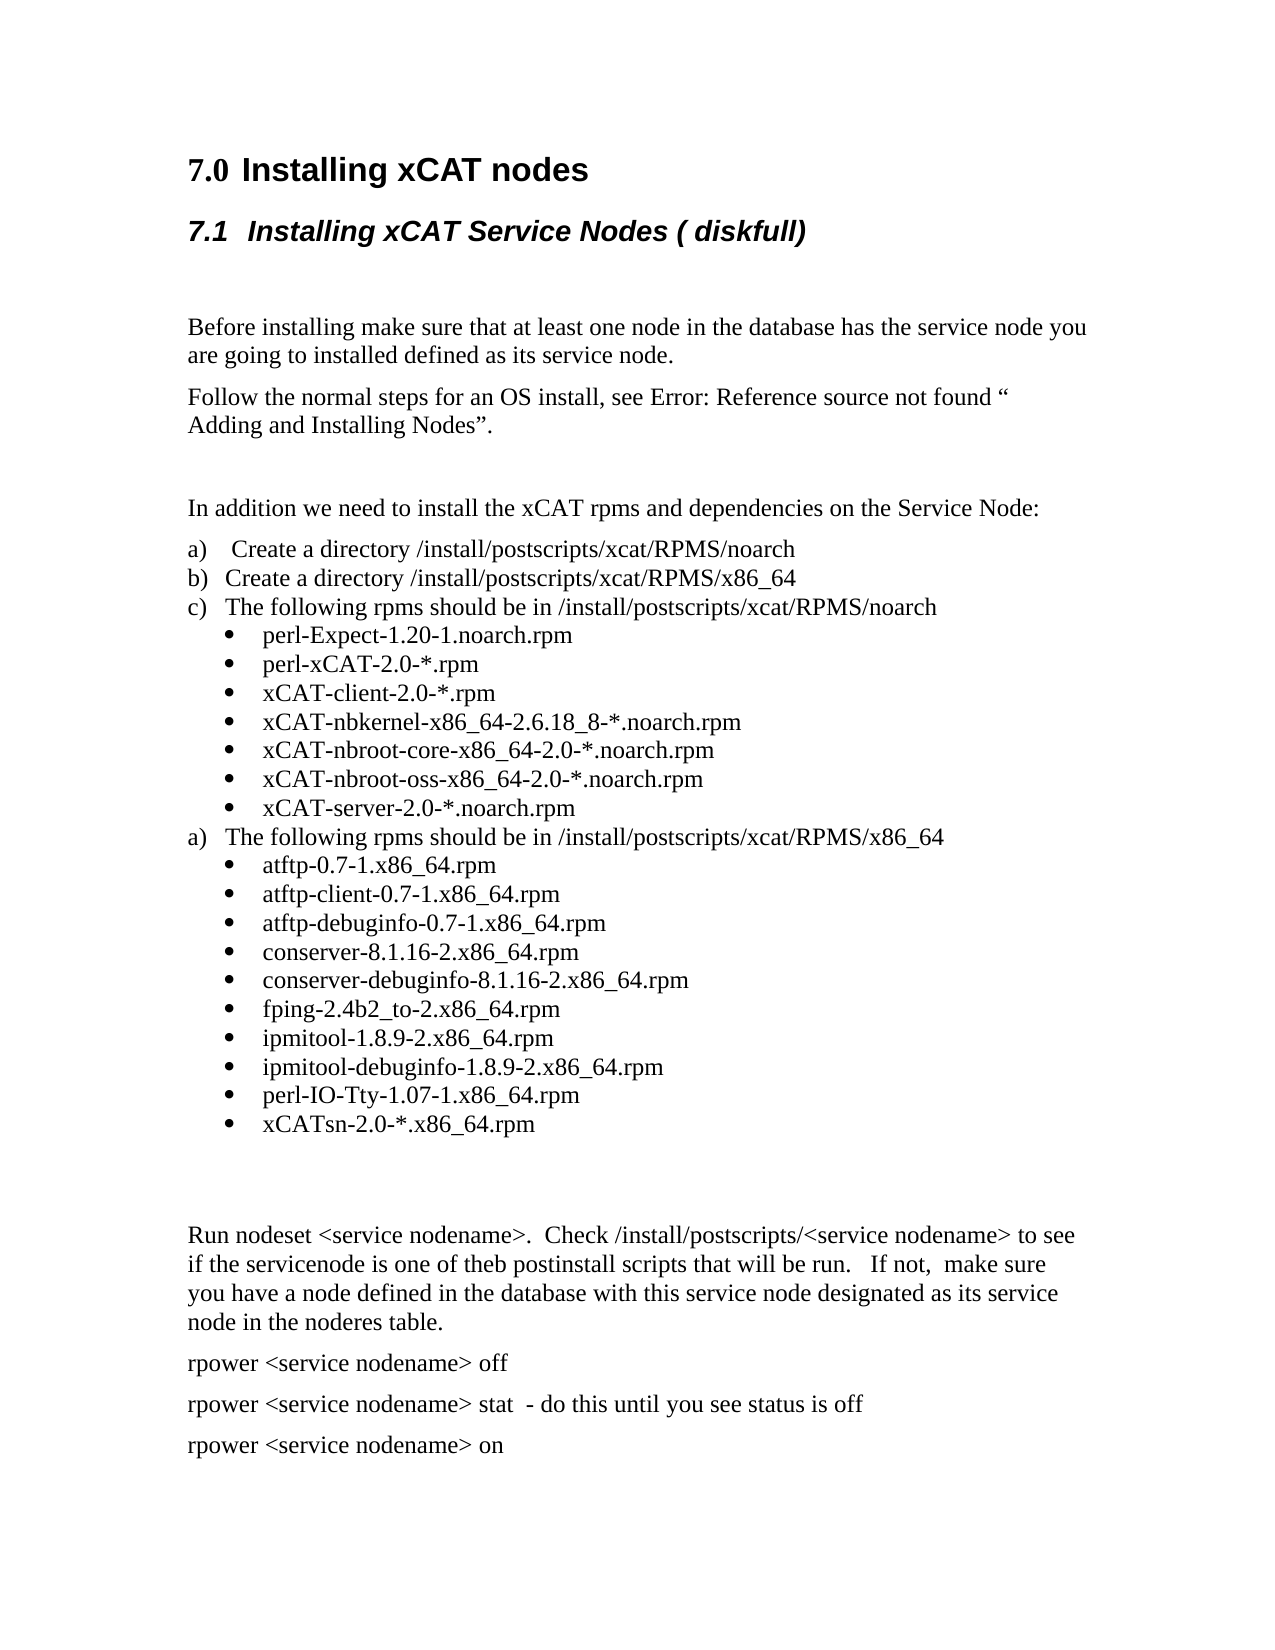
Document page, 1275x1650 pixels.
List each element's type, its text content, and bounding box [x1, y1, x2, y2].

list xCAT-nbkernel-x86_64-2.6.18_8-*.noarch.rpm [225, 707, 1087, 736]
subtitle Installing xCAT Service Nodes ( diskfull) [187, 213, 1087, 247]
list Create a directory /install/postscripts/xcat/RPMS/x86_64 [187, 563, 1087, 592]
text In addition we need to install the xCAT rpms and dependencies on the Service Node: [187, 493, 1087, 522]
list fping-2.4b2_to-2.x86_64.rpm [225, 994, 1087, 1023]
list xCAT-server-2.0-*.noarch.rpm [225, 793, 1087, 822]
list The following rpms should be in /install/postscripts/xcat/RPMS/x86_64 [187, 822, 1087, 851]
text rpower <service nodename> on [187, 1431, 1087, 1459]
text Run nodeset <service nodename>. Check /install/postscripts/<service nodename> to see if the servicenode is one of theb postinstall scripts that will be run. If not, make sure you have a node defined in the database with this service node designated as its service node in the noderes table. [187, 1221, 1087, 1336]
list conserver-8.1.16-2.x86_64.rpm [225, 937, 1087, 966]
text Follow the normal steps for an OS install, see “ Adding and Installing Nodes”. [187, 382, 1087, 439]
list conserver-debuginfo-8.1.16-2.x86_64.rpm [225, 966, 1087, 994]
list perl-Expect-1.20-1.noarch.rpm [225, 621, 1087, 649]
list xCAT-client-2.0-*.rpm [225, 678, 1087, 707]
list xCAT-nbroot-oss-x86_64-2.0-*.noarch.rpm [225, 764, 1087, 793]
list Create a directory /install/postscripts/xcat/RPMS/noarch [187, 534, 1087, 563]
list xCAT-nbroot-core-x86_64-2.0-*.noarch.rpm [225, 736, 1087, 764]
list xCATsn-2.0-*.x86_64.rpm [225, 1109, 1087, 1138]
list atftp-debuginfo-0.7-1.x86_64.rpm [225, 908, 1087, 937]
list The following rpms should be in /install/postscripts/xcat/RPMS/noarch [187, 592, 1087, 621]
text Before installing make sure that at least one node in the database has the service node you are going to installed defined as its service node. [187, 312, 1087, 369]
text rpower <service nodename> stat - do this until you see status is off [187, 1389, 1087, 1418]
list perl-xCAT-2.0-*.rpm [225, 649, 1087, 678]
subtitle Installing xCAT nodes [187, 150, 1087, 188]
list perl-IO-Tty-1.07-1.x86_64.rpm [225, 1081, 1087, 1109]
list atftp-client-0.7-1.x86_64.rpm [225, 879, 1087, 908]
list ipmitool-debuginfo-1.8.9-2.x86_64.rpm [225, 1052, 1087, 1081]
list atftp-0.7-1.x86_64.rpm [225, 851, 1087, 879]
list ipmitool-1.8.9-2.x86_64.rpm [225, 1023, 1087, 1052]
text rpower <service nodename> off [187, 1348, 1087, 1377]
